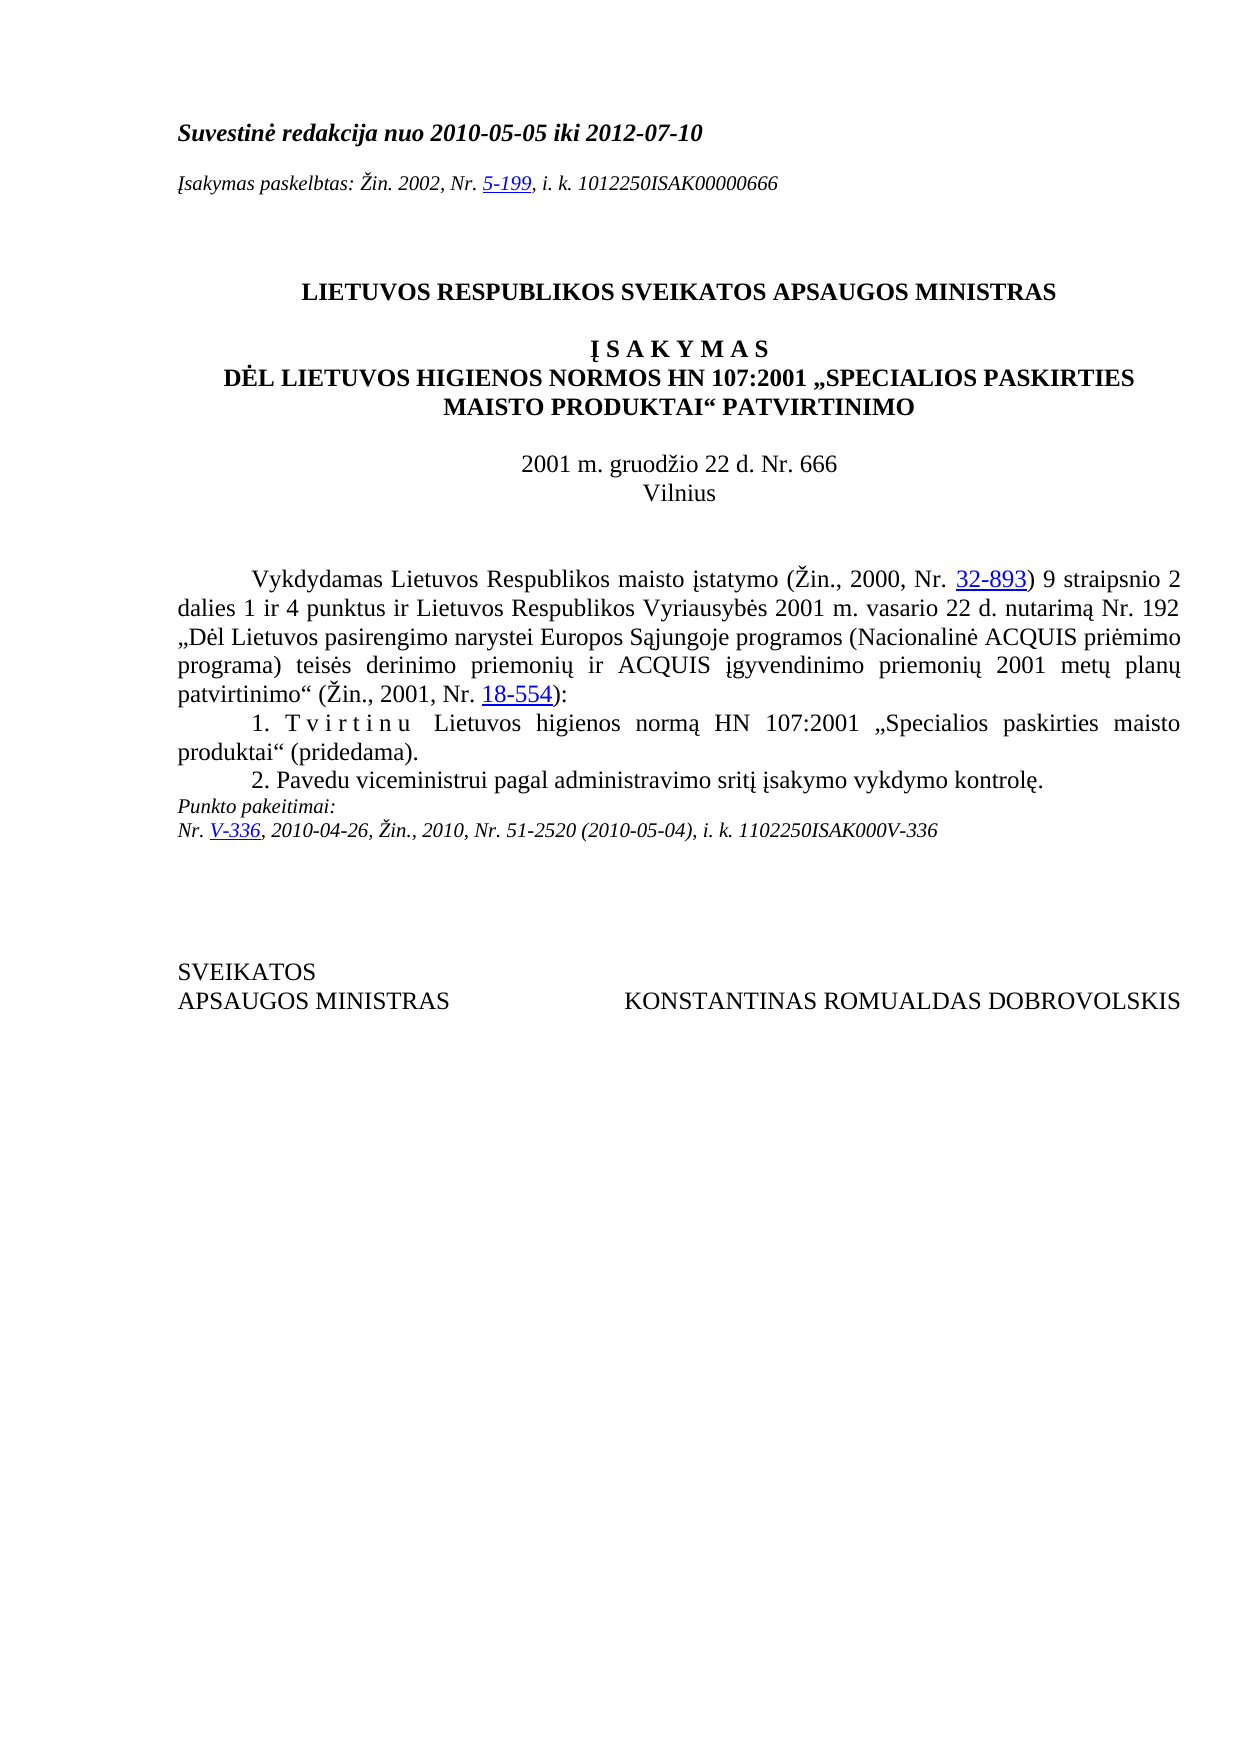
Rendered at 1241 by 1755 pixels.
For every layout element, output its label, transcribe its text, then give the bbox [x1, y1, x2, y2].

text Vykdydamas Lietuvos Respublikos maisto įstatymo (Žin., 2000, Nr. 32-893) 9 straipsnio 2 dalies 1 ir 4 punktus ir Lietuvos Respublikos Vyriausybės 2001 m. vasario 22 d. nutarimą Nr. 192 „Dėl Lietuvos pasirengimo narystei Europos Sąjungoje programos (Nacionalinė ACQUIS priėmimo programa) teisės derinimo priemonių ir ACQUIS įgyvendinimo priemonių 2001 metų planų patvirtinimo“ (Žin., 2001, Nr. 18-554): [177, 564, 1181, 708]
text Vilnius [177, 478, 1181, 507]
text 2. Pavedu viceministrui pagal administravimo sritį įsakymo vykdymo kontrolę. [177, 765, 1181, 794]
text 1. Tvirtinu Lietuvos higienos normą HN 107:2001 „Specialios paskirties maisto produktai“ (pridedama). [177, 708, 1181, 765]
text SVEIKATOS [177, 957, 1181, 986]
text APSAUGOS MINISTRAS KONSTANTINAS ROMUALDAS DOBROVOLSKIS [177, 986, 1181, 1015]
text Į S A K Y M A S [177, 334, 1181, 363]
text DĖL LIETUVOS HIGIENOS NORMOS HN 107:2001 „SPECIALIOS PASKIRTIES MAISTO PRODUKTAI“ PATVIRTINIMO [177, 363, 1181, 420]
text 2001 m. gruodžio 22 d. Nr. 666 [177, 449, 1181, 478]
text Suvestinė redakcija nuo 2010-05-05 iki 2012-07-10 [177, 118, 1181, 147]
text Įsakymas paskelbtas: Žin. 2002, Nr. 5-199, i. k. 1012250ISAK00000666 [177, 171, 1181, 195]
text LIETUVOS RESPUBLIKOS SVEIKATOS APSAUGOS MINISTRAS [177, 277, 1181, 305]
text Punkto pakeitimai: [177, 794, 1181, 818]
text Nr. V-336, 2010-04-26, Žin., 2010, Nr. 51-2520 (2010-05-04), i. k. 1102250ISAK000V-336 [177, 818, 1181, 842]
